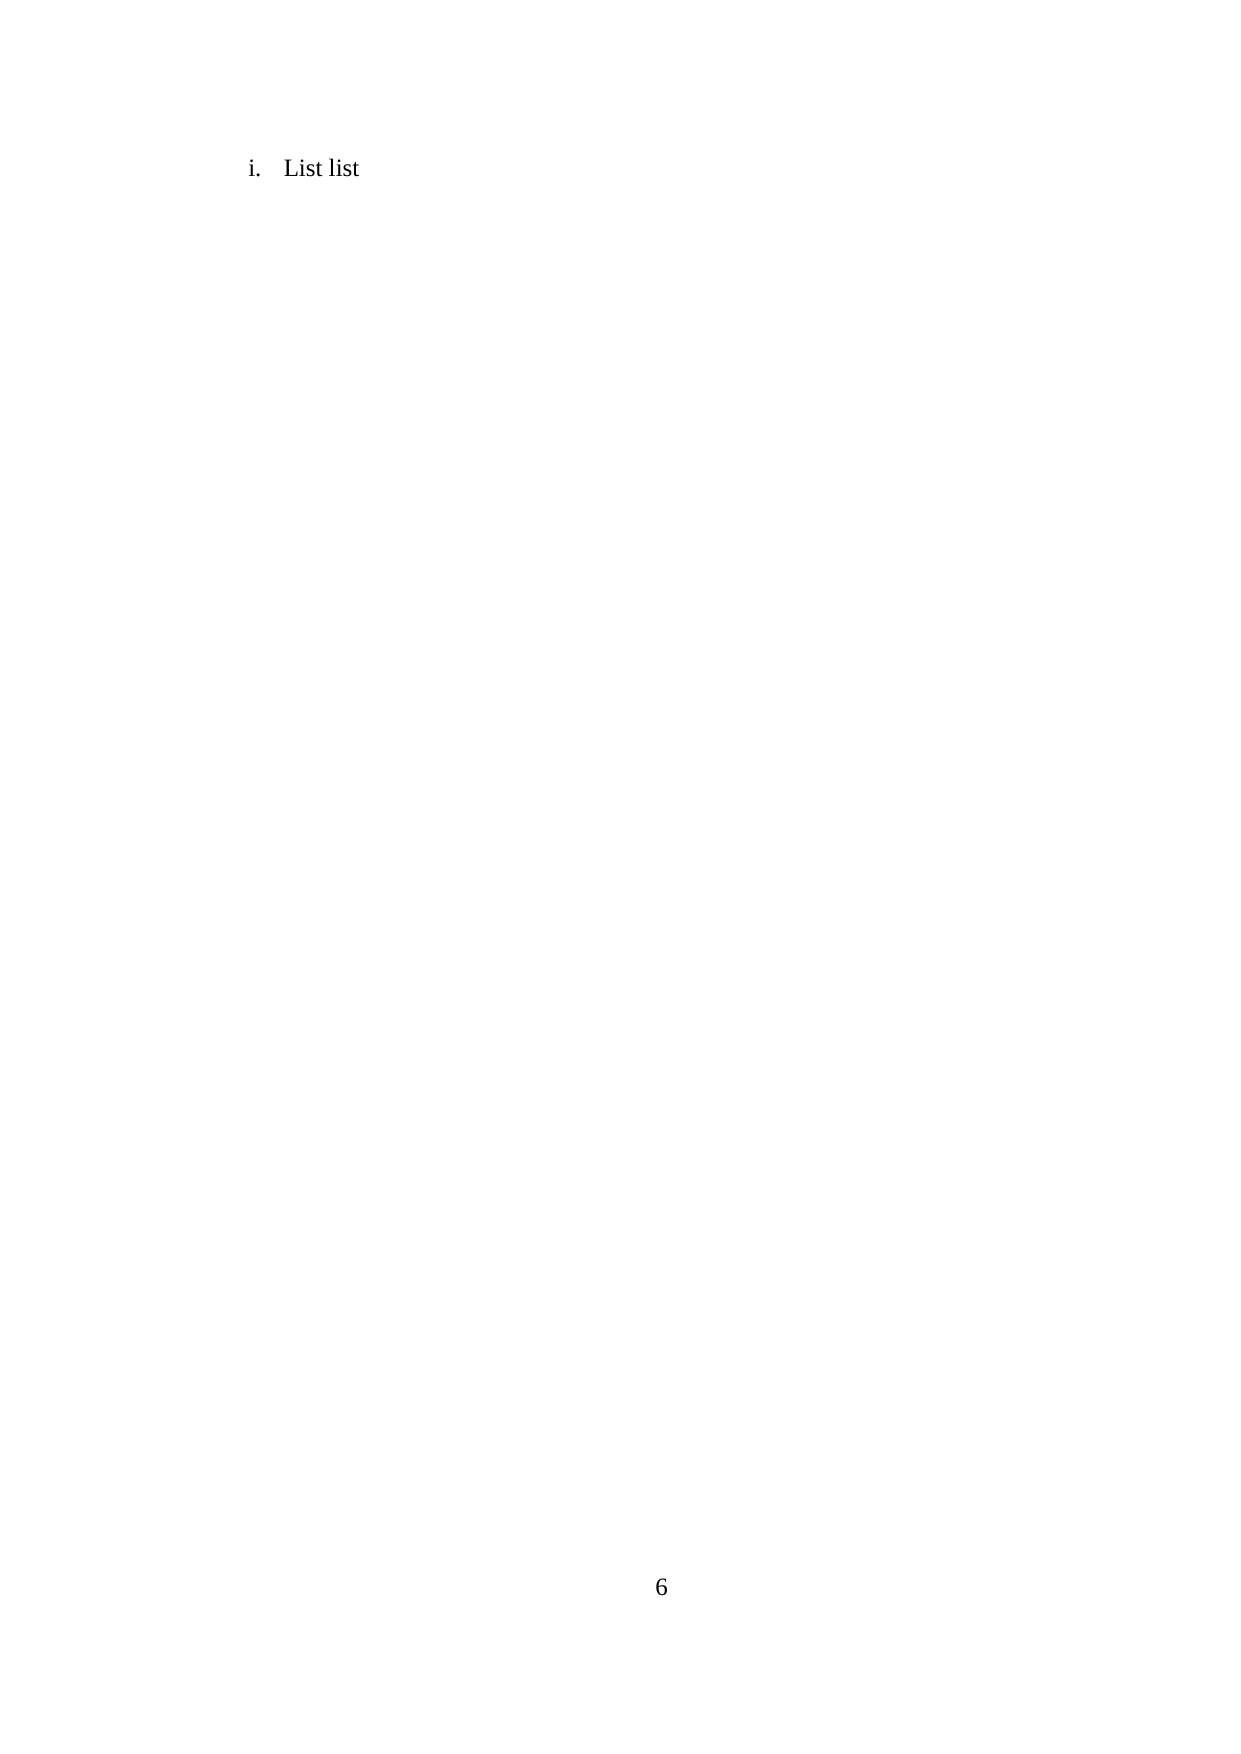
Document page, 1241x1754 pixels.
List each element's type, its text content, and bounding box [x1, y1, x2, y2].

list List list [248, 153, 1087, 182]
